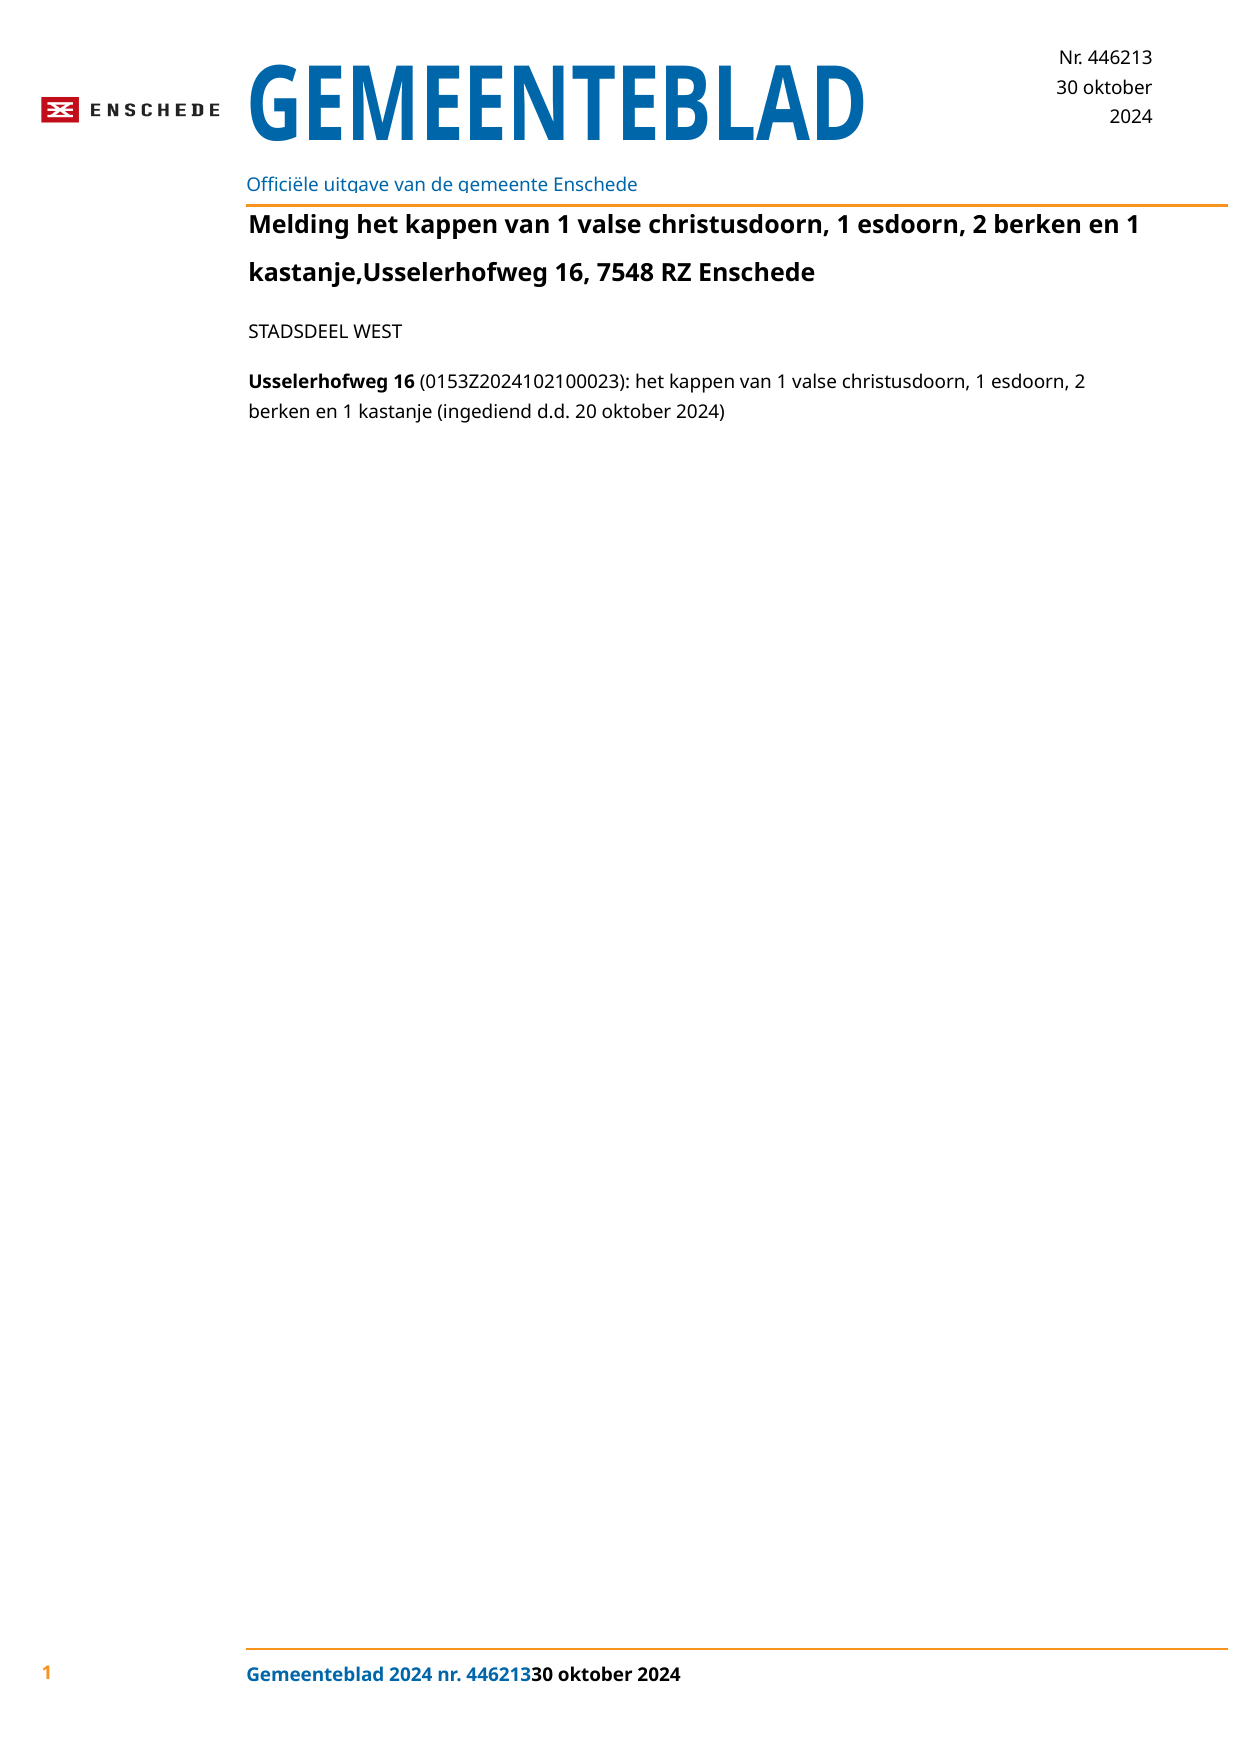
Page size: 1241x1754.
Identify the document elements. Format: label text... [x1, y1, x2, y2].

text Melding het kappen van 1 valse christusdoorn, 1 esdoorn, 2 berken en 1 kastanje,Usselerhofweg 16, 7548 RZ Enschede [248, 207, 1152, 288]
text STADSDEEL WEST [248, 318, 1152, 344]
text Usselerhofweg 16 (0153Z2024102100023): het kappen van 1 valse christusdoorn, 1 esdoorn, 2 berken en 1 kastanje (ingediend d.d. 20 oktober 2024) [248, 368, 1152, 424]
picture [41, 47, 231, 172]
